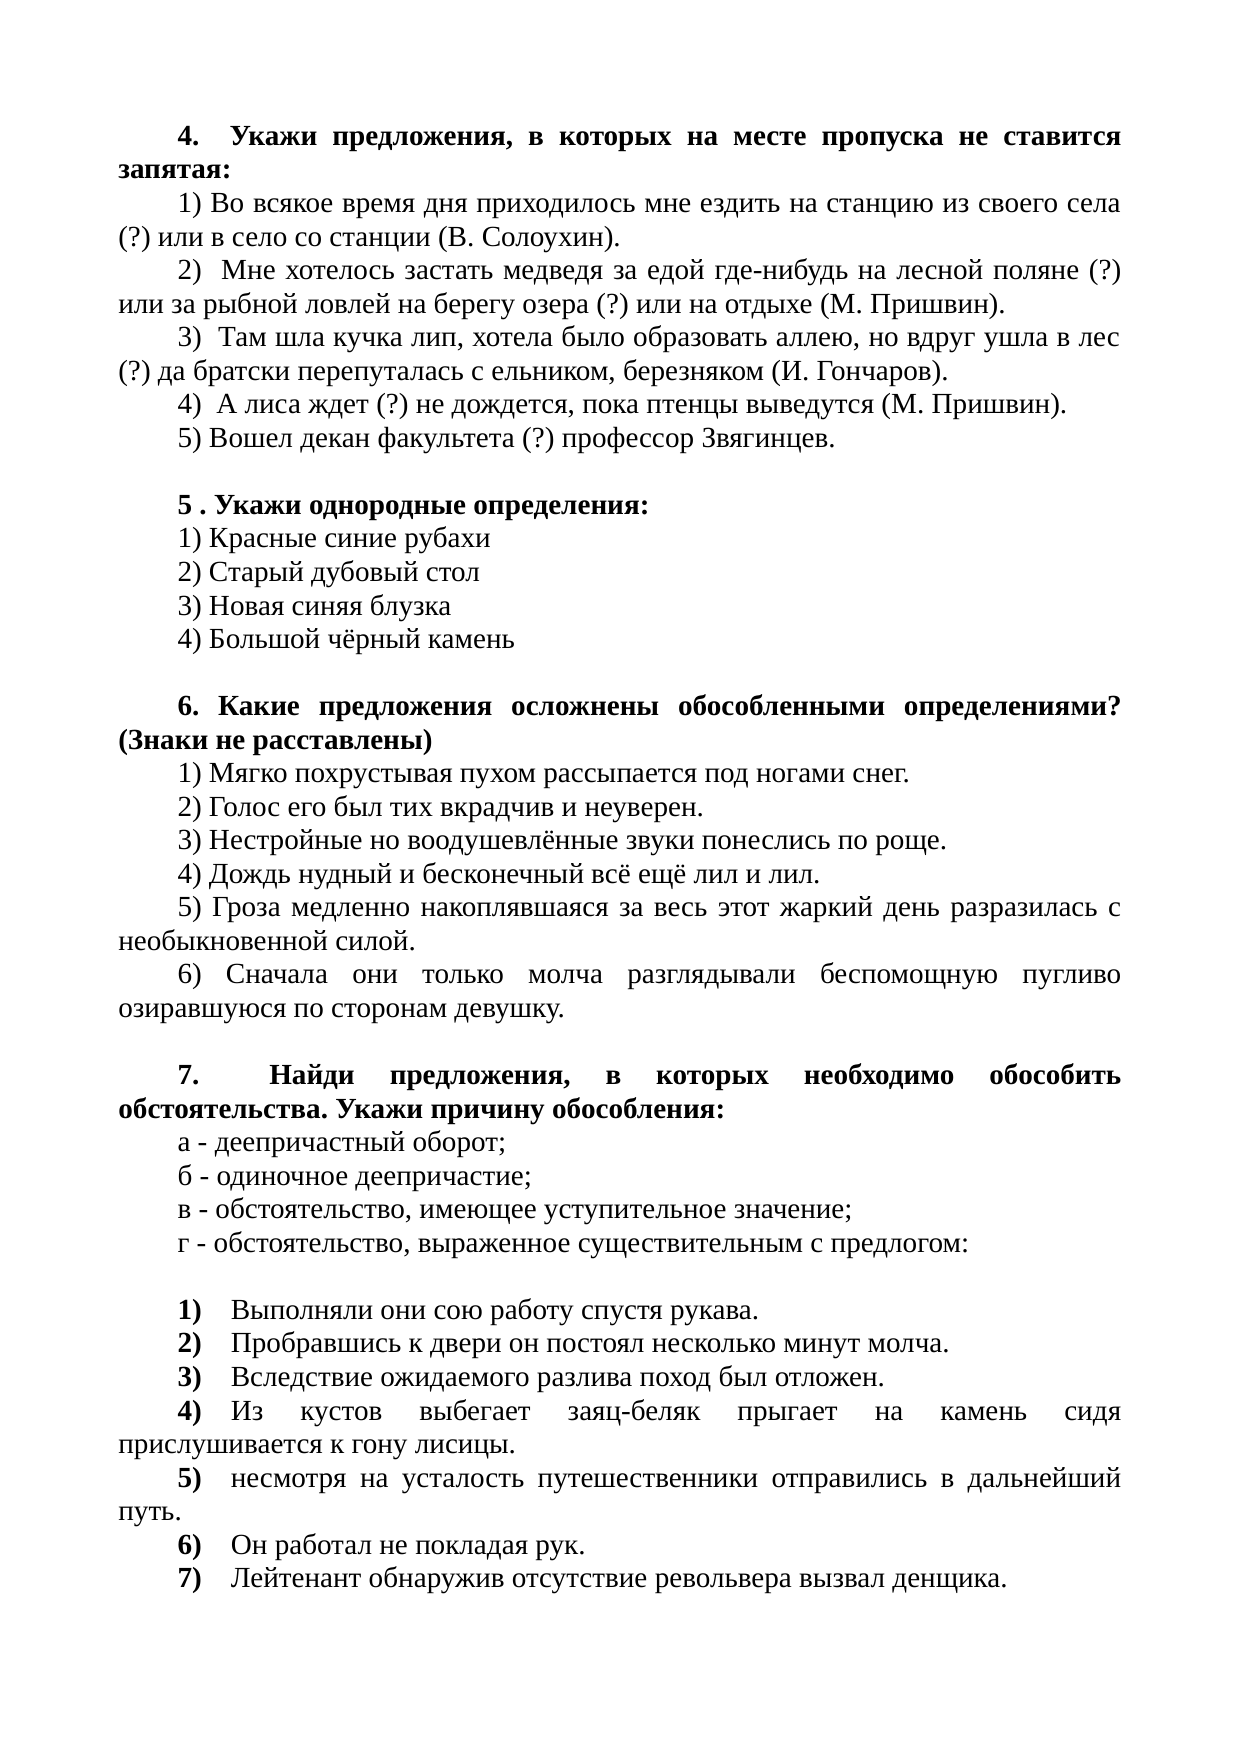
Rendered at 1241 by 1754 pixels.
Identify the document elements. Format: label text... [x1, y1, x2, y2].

text 4) Дождь нудный и бесконечный всё ещё лил и лил. [118, 856, 1122, 889]
text 7. Найди предложения, в которых необходимо обособить обстоятельства. Укажи причину обособления: [118, 1057, 1122, 1124]
text 5 . Укажи однородные определения: [118, 487, 1122, 521]
text 6) Сначала они только молча разглядывали беспомощную пугливо озиравшуюся по сторонам девушку. [118, 957, 1122, 1024]
list Выполняли они сою работу спустя рукава. [118, 1292, 1122, 1326]
text а - деепричастный оборот; [118, 1124, 1122, 1158]
list Он работал не покладая рук. [118, 1527, 1122, 1560]
text 4. Укажи предложения, в которых на месте пропуска не ставится запятая: [118, 118, 1122, 185]
list Из кустов выбегает заяц-беляк прыгает на камень сидя прислушивается к гону лисицы. [118, 1393, 1122, 1460]
text 3) Нестройные но воодушевлённые звуки понеслись по роще. [118, 822, 1122, 856]
text 4) Большой чёрный камень [118, 621, 1122, 655]
text б - одиночное деепричастие; [118, 1158, 1122, 1191]
list Лейтенант обнаружив отсутствие револьвера вызвал денщика. [118, 1560, 1122, 1594]
text 5) Вошел декан факультета (?) профессор Звягинцев. [118, 420, 1122, 453]
list несмотря на усталость путешественники отправились в дальнейший путь. [118, 1460, 1122, 1527]
text 2) Мне хотелось застать медведя за едой где-нибудь на лесной поляне (?) или за рыбной ловлей на берегу озера (?) или на отдыхе (М. Пришвин). [118, 252, 1122, 319]
text 2) Голос его был тих вкрадчив и неуверен. [118, 789, 1122, 822]
text 1) Во всякое время дня приходилось мне ездить на станцию из своего села (?) или в село со станции (В. Солоухин). [118, 185, 1122, 252]
text в - обстоятельство, имеющее уступительное значение; [118, 1191, 1122, 1225]
text 5) Гроза медленно накоплявшаяся за весь этот жаркий день разразилась с необыкновенной силой. [118, 889, 1122, 957]
list Вследствие ожидаемого разлива поход был отложен. [118, 1359, 1122, 1393]
text г - обстоятельство, выраженное существительным с предлогом: [118, 1225, 1122, 1258]
text 1) Мягко похрустывая пухом рассыпается под ногами снег. [118, 755, 1122, 789]
text 1) Красные синие рубахи [118, 521, 1122, 554]
text 3) Новая синяя блузка [118, 588, 1122, 621]
text 3) Там шла кучка лип, хотела было образовать аллею, но вдруг ушла в лес (?) да братски перепуталась с ельником, березняком (И. Гончаров). [118, 319, 1122, 386]
list Пробравшись к двери он постоял несколько минут молча. [118, 1326, 1122, 1359]
text 4) А лиса ждет (?) не дождется, пока птенцы выведутся (М. Пришвин). [118, 386, 1122, 420]
text 6. Какие предложения осложнены обособленными определениями? (Знаки не расставлены) [118, 688, 1122, 755]
text 2) Старый дубовый стол [118, 554, 1122, 588]
